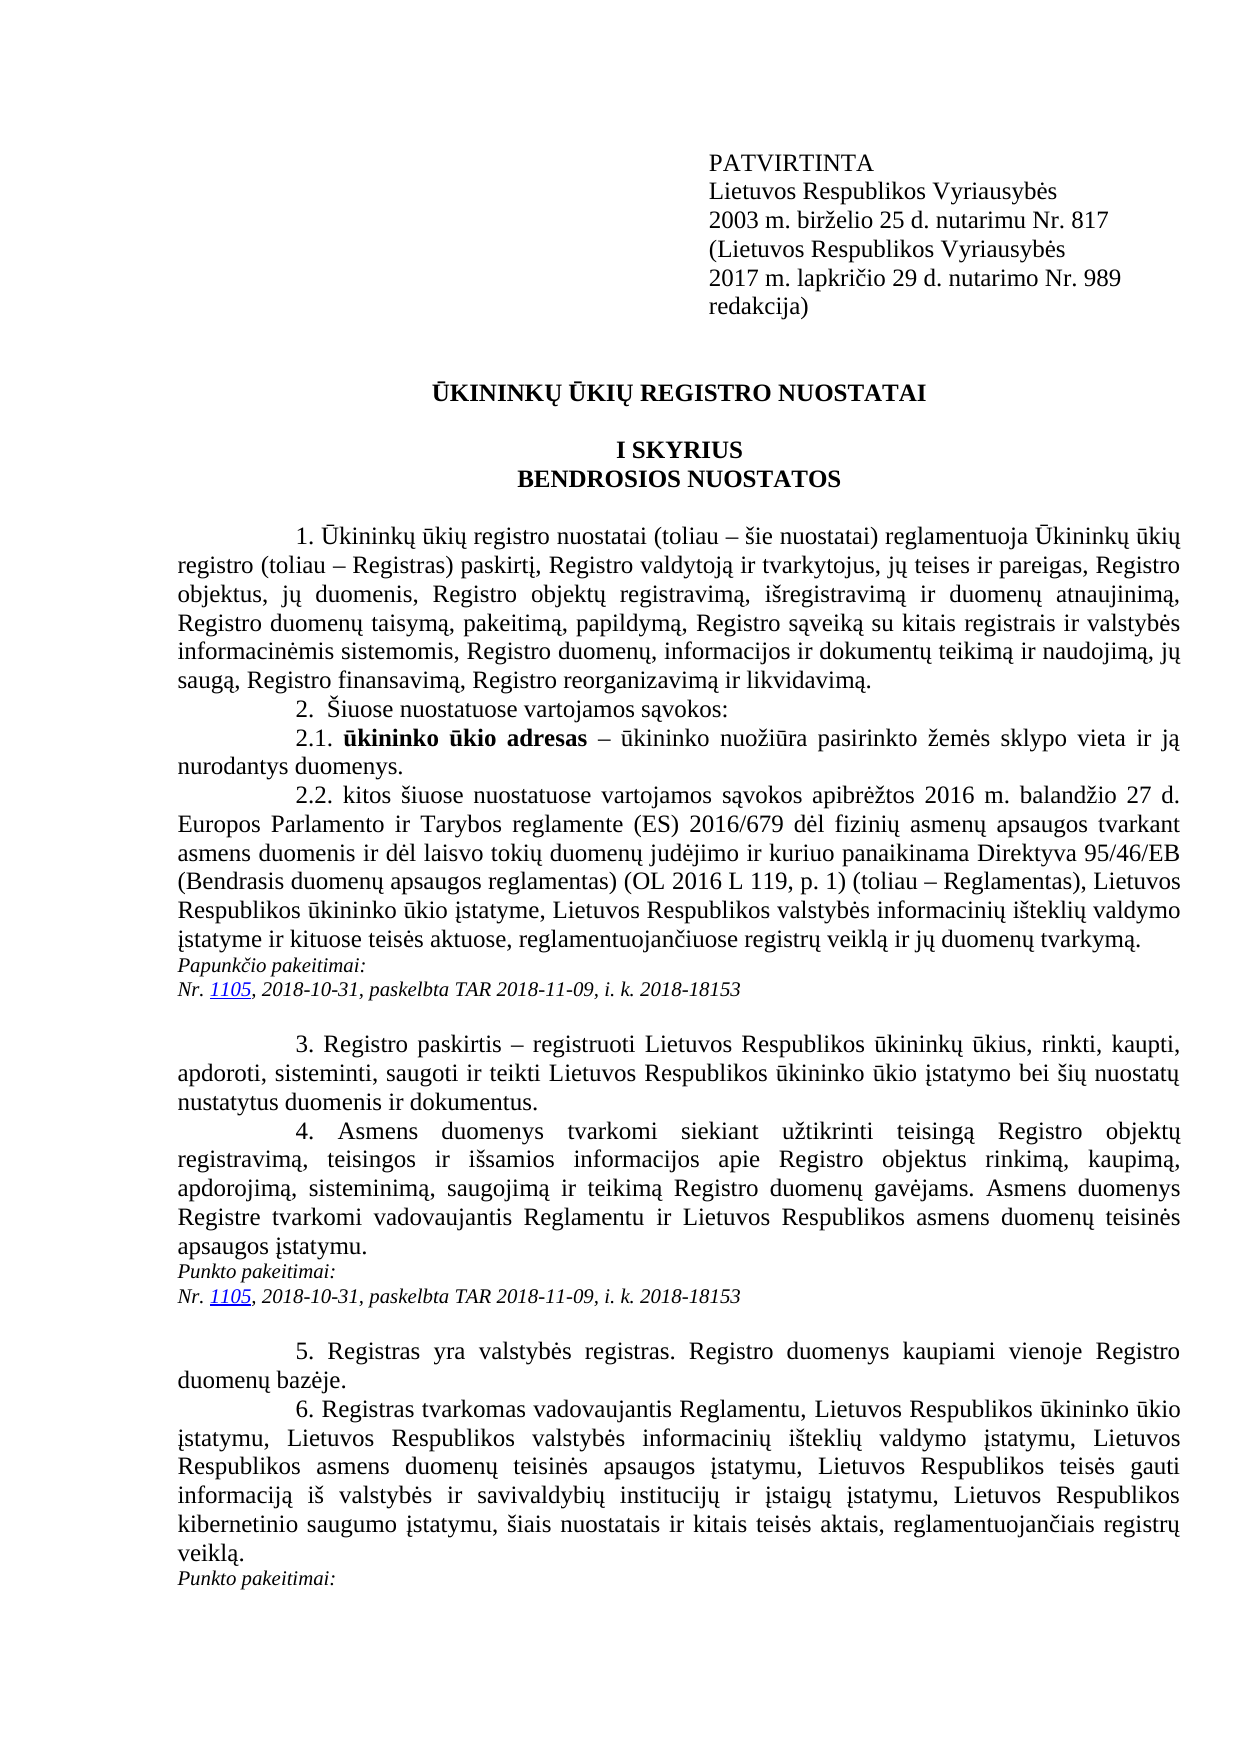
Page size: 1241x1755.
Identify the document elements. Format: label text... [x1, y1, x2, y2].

text Lietuvos Respublikos Vyriausybės [709, 176, 1181, 205]
text 2.1. ūkininko ūkio adresas – ūkininko nuožiūra pasirinkto žemės sklypo vieta ir ją nurodantys duomenys. [177, 723, 1181, 780]
text PATVIRTINTA [709, 148, 1181, 176]
text BENDROSIOS NUOSTATOS [177, 464, 1181, 493]
text Papunkčio pakeitimai: [177, 953, 1181, 977]
text Punkto pakeitimai: [177, 1259, 1181, 1283]
text 2017 m. lapkričio 29 d. nutarimo Nr. 989 redakcija) [709, 263, 1181, 320]
text I SKYRIUS [177, 435, 1181, 464]
text Nr. 1105, 2018-10-31, paskelbta TAR 2018-11-09, i. k. 2018-18153 [177, 977, 1181, 1001]
text 5. Registras yra valstybės registras. Registro duomenys kaupiami vienoje Registro duomenų bazėje. [177, 1336, 1181, 1394]
text 6. Registras tvarkomas vadovaujantis Reglamentu, Lietuvos Respublikos ūkininko ūkio įstatymu, Lietuvos Respublikos valstybės informacinių išteklių valdymo įstatymu, Lietuvos Respublikos asmens duomenų teisinės apsaugos įstatymu, Lietuvos Respublikos teisės gauti informaciją iš valstybės ir savivaldybių institucijų ir įstaigų įstatymu, Lietuvos Respublikos kibernetinio saugumo įstatymu, šiais nuostatais ir kitais teisės aktais, reglamentuojančiais registrų veiklą. [177, 1394, 1181, 1566]
text 2.2. kitos šiuose nuostatuose vartojamos sąvokos apibrėžtos 2016 m. balandžio 27 d. Europos Parlamento ir Tarybos reglamente (ES) 2016/679 dėl fizinių asmenų apsaugos tvarkant asmens duomenis ir dėl laisvo tokių duomenų judėjimo ir kuriuo panaikinama Direktyva 95/46/EB (Bendrasis duomenų apsaugos reglamentas) (OL 2016 L 119, p. 1) (toliau – Reglamentas), Lietuvos Respublikos ūkininko ūkio įstatyme, Lietuvos Respublikos valstybės informacinių išteklių valdymo įstatyme ir kituose teisės aktuose, reglamentuojančiuose registrų veiklą ir jų duomenų tvarkymą. [177, 780, 1181, 953]
text Nr. 1105, 2018-10-31, paskelbta TAR 2018-11-09, i. k. 2018-18153 [177, 1283, 1181, 1308]
text 1. Ūkininkų ūkių registro nuostatai (toliau – šie nuostatai) reglamentuoja Ūkininkų ūkių registro (toliau – Registras) paskirtį, Registro valdytoją ir tvarkytojus, jų teises ir pareigas, Registro objektus, jų duomenis, Registro objektų registravimą, išregistravimą ir duomenų atnaujinimą, Registro duomenų taisymą, pakeitimą, papildymą, Registro sąveiką su kitais registrais ir valstybės informacinėmis sistemomis, Registro duomenų, informacijos ir dokumentų teikimą ir naudojimą, jų saugą, Registro finansavimą, Registro reorganizavimą ir likvidavimą. [177, 521, 1181, 694]
text (Lietuvos Respublikos Vyriausybės [709, 234, 1181, 263]
text ŪKININKŲ ŪKIŲ REGISTRO NUOSTATAI [177, 378, 1181, 406]
text 3. Registro paskirtis – registruoti Lietuvos Respublikos ūkininkų ūkius, rinkti, kaupti, apdoroti, sisteminti, saugoti ir teikti Lietuvos Respublikos ūkininko ūkio įstatymo bei šių nuostatų nustatytus duomenis ir dokumentus. [177, 1029, 1181, 1116]
text 2. Šiuose nuostatuose vartojamos sąvokos: [177, 694, 1181, 723]
text 4. Asmens duomenys tvarkomi siekiant užtikrinti teisingą Registro objektų registravimą, teisingos ir išsamios informacijos apie Registro objektus rinkimą, kaupimą, apdorojimą, sisteminimą, saugojimą ir teikimą Registro duomenų gavėjams. Asmens duomenys Registre tvarkomi vadovaujantis Reglamentu ir Lietuvos Respublikos asmens duomenų teisinės apsaugos įstatymu. [177, 1116, 1181, 1259]
text 2003 m. birželio 25 d. nutarimu Nr. 817 [709, 205, 1181, 234]
text Punkto pakeitimai: [177, 1566, 1181, 1590]
